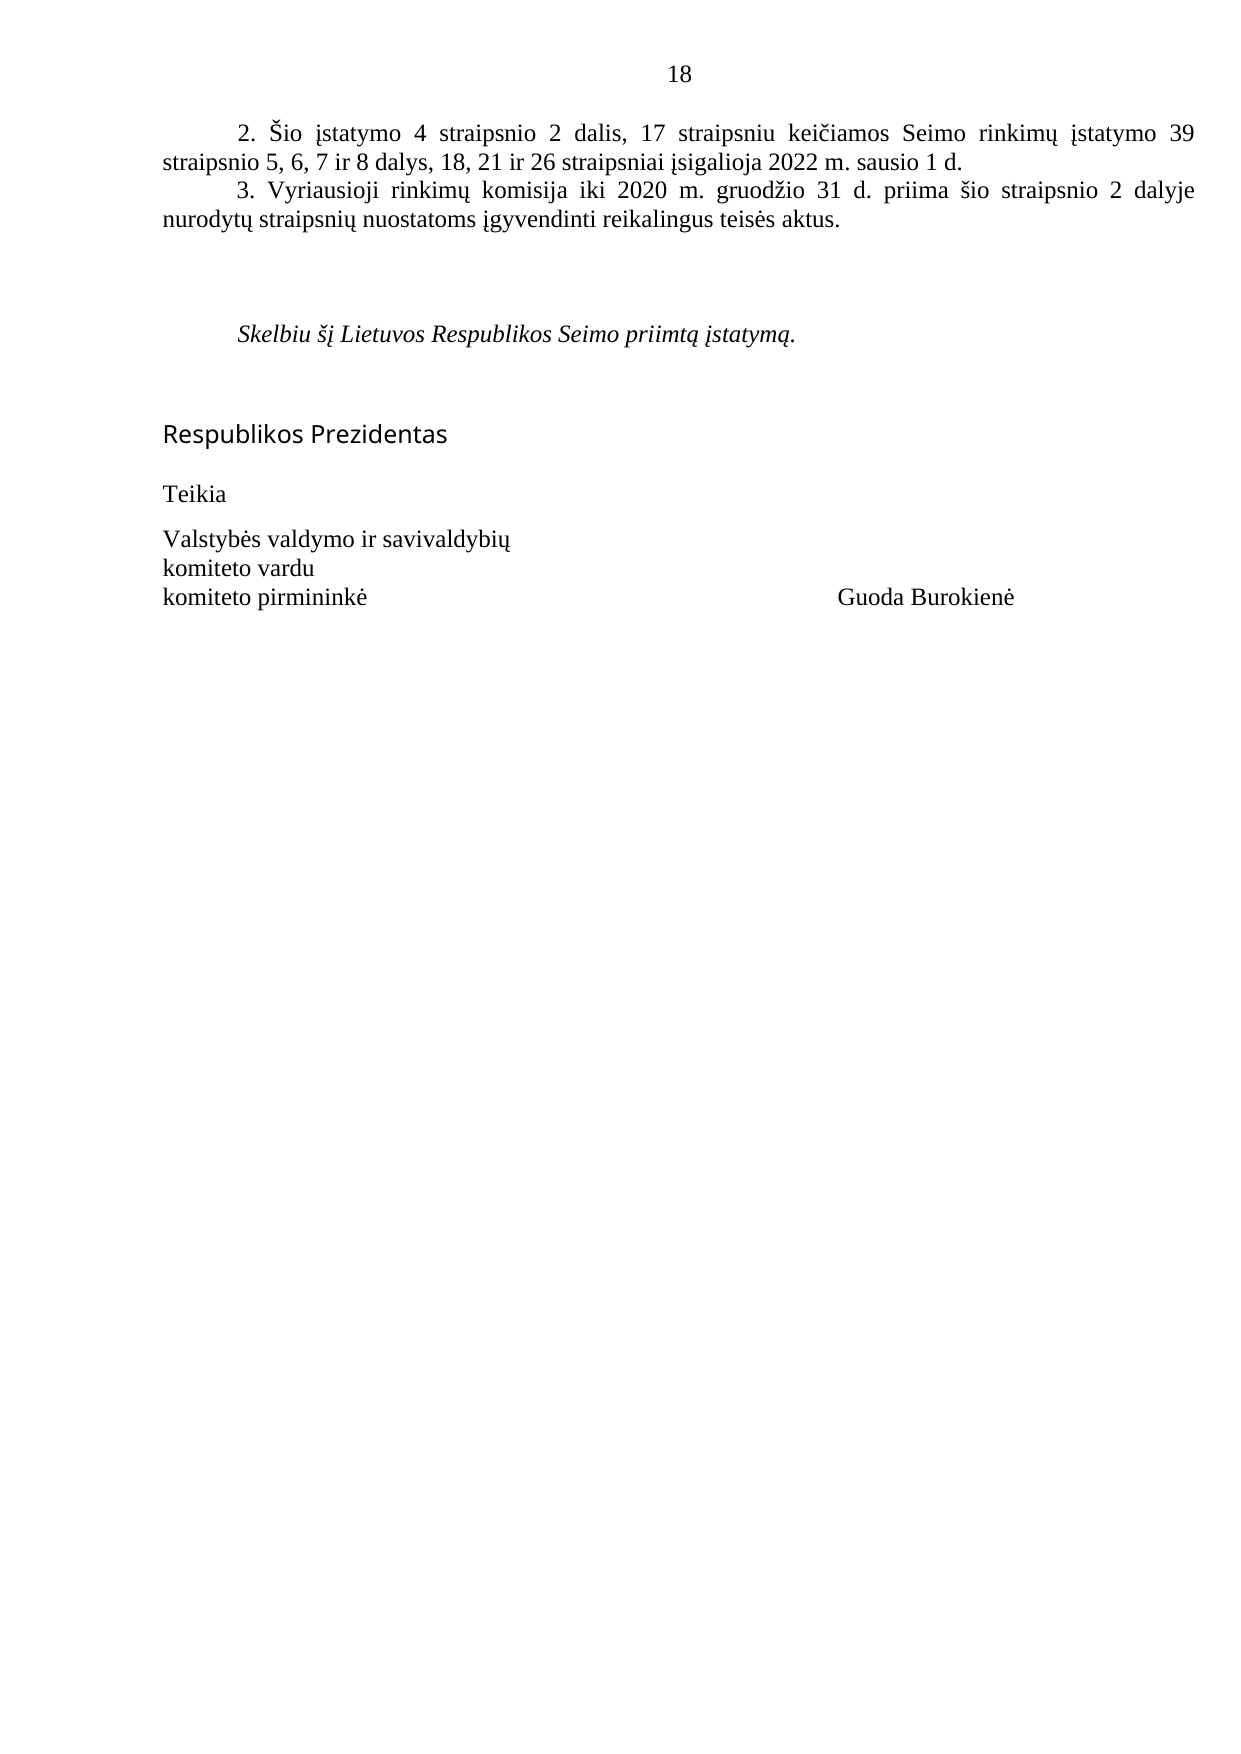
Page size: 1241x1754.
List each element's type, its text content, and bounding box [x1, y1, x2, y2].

text 2. Šio įstatymo 4 straipsnio 2 dalis, 17 straipsniu keičiamos Seimo rinkimų įstatymo 39 straipsnio 5, 6, 7 ir 8 dalys, 18, 21 ir 26 straipsniai įsigalioja 2022 m. sausio 1 d. [162, 118, 1196, 176]
text komiteto pirmininkė Guoda Burokienė [162, 582, 1196, 611]
text komiteto vardu [162, 553, 1196, 582]
text Valstybės valdymo ir savivaldybių [162, 524, 1196, 553]
text Teikia [162, 479, 1196, 508]
text Skelbiu šį Lietuvos Respublikos Seimo priimtą įstatymą. [162, 319, 1196, 348]
text 3. Vyriausioji rinkimų komisija iki 2020 m. gruodžio 31 d. priima šio straipsnio 2 dalyje nurodytų straipsnių nuostatoms įgyvendinti reikalingus teisės aktus. [162, 176, 1196, 233]
text Respublikos Prezidentas [162, 416, 1196, 450]
